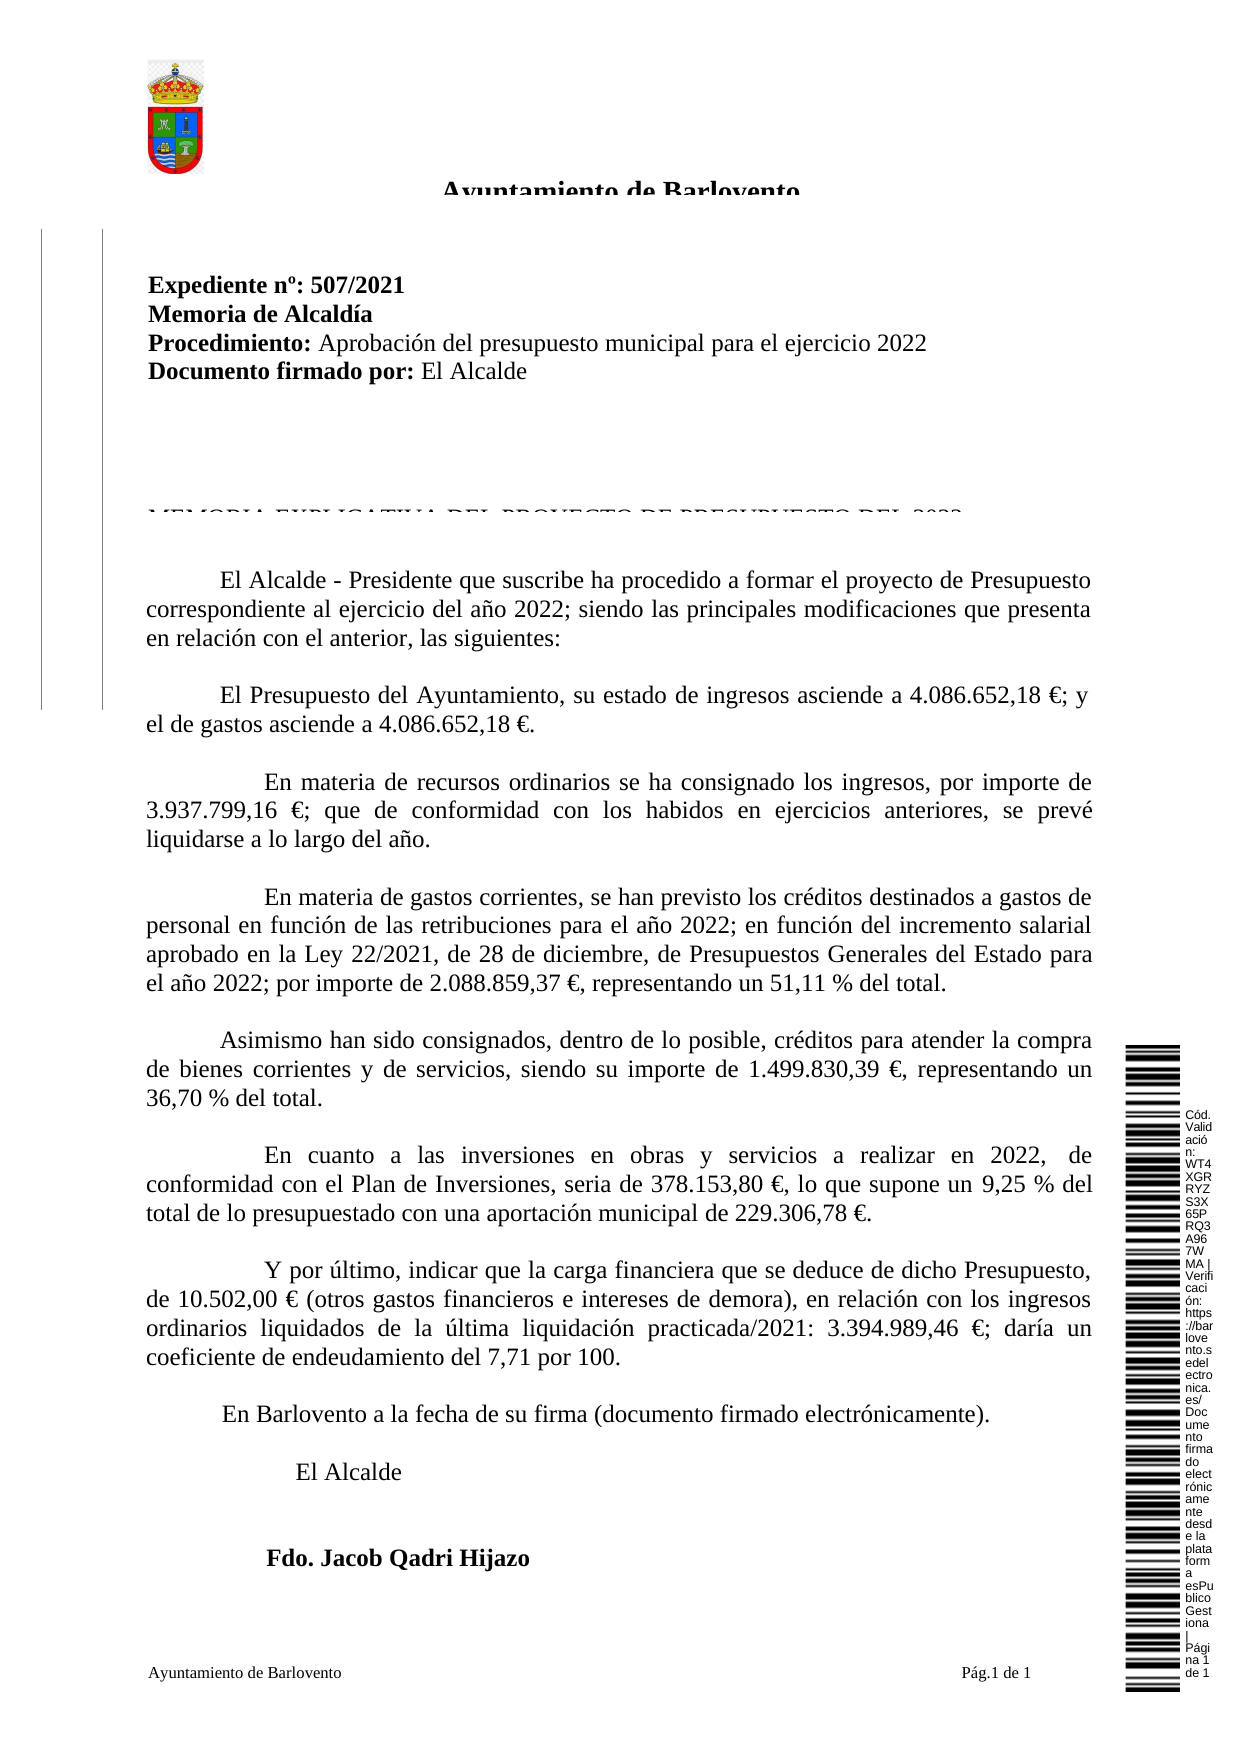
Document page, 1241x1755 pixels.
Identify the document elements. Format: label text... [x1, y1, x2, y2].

text MEMORIA EXPLICATIVA DEL PROYECTO DE PRESUPUESTO DEL 2022------- [148, 503, 1022, 512]
text Ayuntamiento de Barlovento [148, 1663, 343, 1682]
text Ayuntamiento de Barlovento [441, 174, 802, 195]
text Fdo. Jacob Qadri Hijazo [266, 1543, 532, 1572]
text En cuanto a las inversiones en obras y servicios a realizar en 2022, de conformidad con el Plan de Inversiones, seria de 378.153,80 €, lo que supone un 9,25 % del total de lo presupuestado con una aportación municipal de 229.306,78 €. [146, 1140, 1093, 1227]
text Cód. Validación: WT4XGRRYZS3X65PRQ3A967WMA | Verificación: https://barlovento.sedelectronica.es/ Documento firmado electrónicamente desde la plataforma esPublico Gestiona | Página 1 de 1 [1185, 1109, 1214, 1680]
text En Barlovento a la fecha de su firma (documento firmado electrónicamente). [222, 1399, 992, 1428]
text El Presupuesto del Ayuntamiento, su estado de ingresos asciende a 4.086.652,18 €; y el de gastos asciende a 4.086.652,18 €. [146, 680, 1094, 738]
text Documento firmado por: El Alcalde [148, 356, 929, 385]
text Procedimiento: Aprobación del presupuesto municipal para el ejercicio 2022 [148, 328, 929, 356]
text El Alcalde - Presidente que suscribe ha procedido a formar el proyecto de Presupuesto correspondiente al ejercicio del año 2022; siendo las principales modificaciones que presenta en relación con el anterior, las siguientes: [146, 565, 1092, 652]
text El Alcalde [295, 1457, 403, 1485]
text Pág.1 de 1 [961, 1663, 1033, 1682]
text Expediente nº: 507/2021 Memoria de Alcaldía [148, 270, 405, 328]
text Y por último, indicar que la carga financiera que se deduce de dicho Presupuesto, de 10.502,00 € (otros gastos financieros e intereses de demora), en relación con los ingresos ordinarios liquidados de la última liquidación practicada/2021: 3.394.989,46 €; daría un coeficiente de endeudamiento del 7,71 por 100. [146, 1255, 1093, 1370]
text En materia de gastos corrientes, se han previsto los créditos destinados a gastos de personal en función de las retribuciones para el año 2022; en función del incremento salarial aprobado en la Ley 22/2021, de 28 de diciembre, de Presupuestos Generales del Estado para el año 2022; por importe de 2.088.859,37 €, representando un 51,11 % del total. [146, 882, 1093, 997]
text En materia de recursos ordinarios se ha consignado los ingresos, por importe de 3.937.799,16 €; que de conformidad con los habidos en ejercicios anteriores, se prevé liquidarse a lo largo del año. [146, 767, 1093, 853]
text Asimismo han sido consignados, dentro de lo posible, créditos para atender la compra de bienes corrientes y de servicios, siendo su importe de 1.499.830,39 €, representando un 36,70 % del total. [146, 1025, 1093, 1112]
